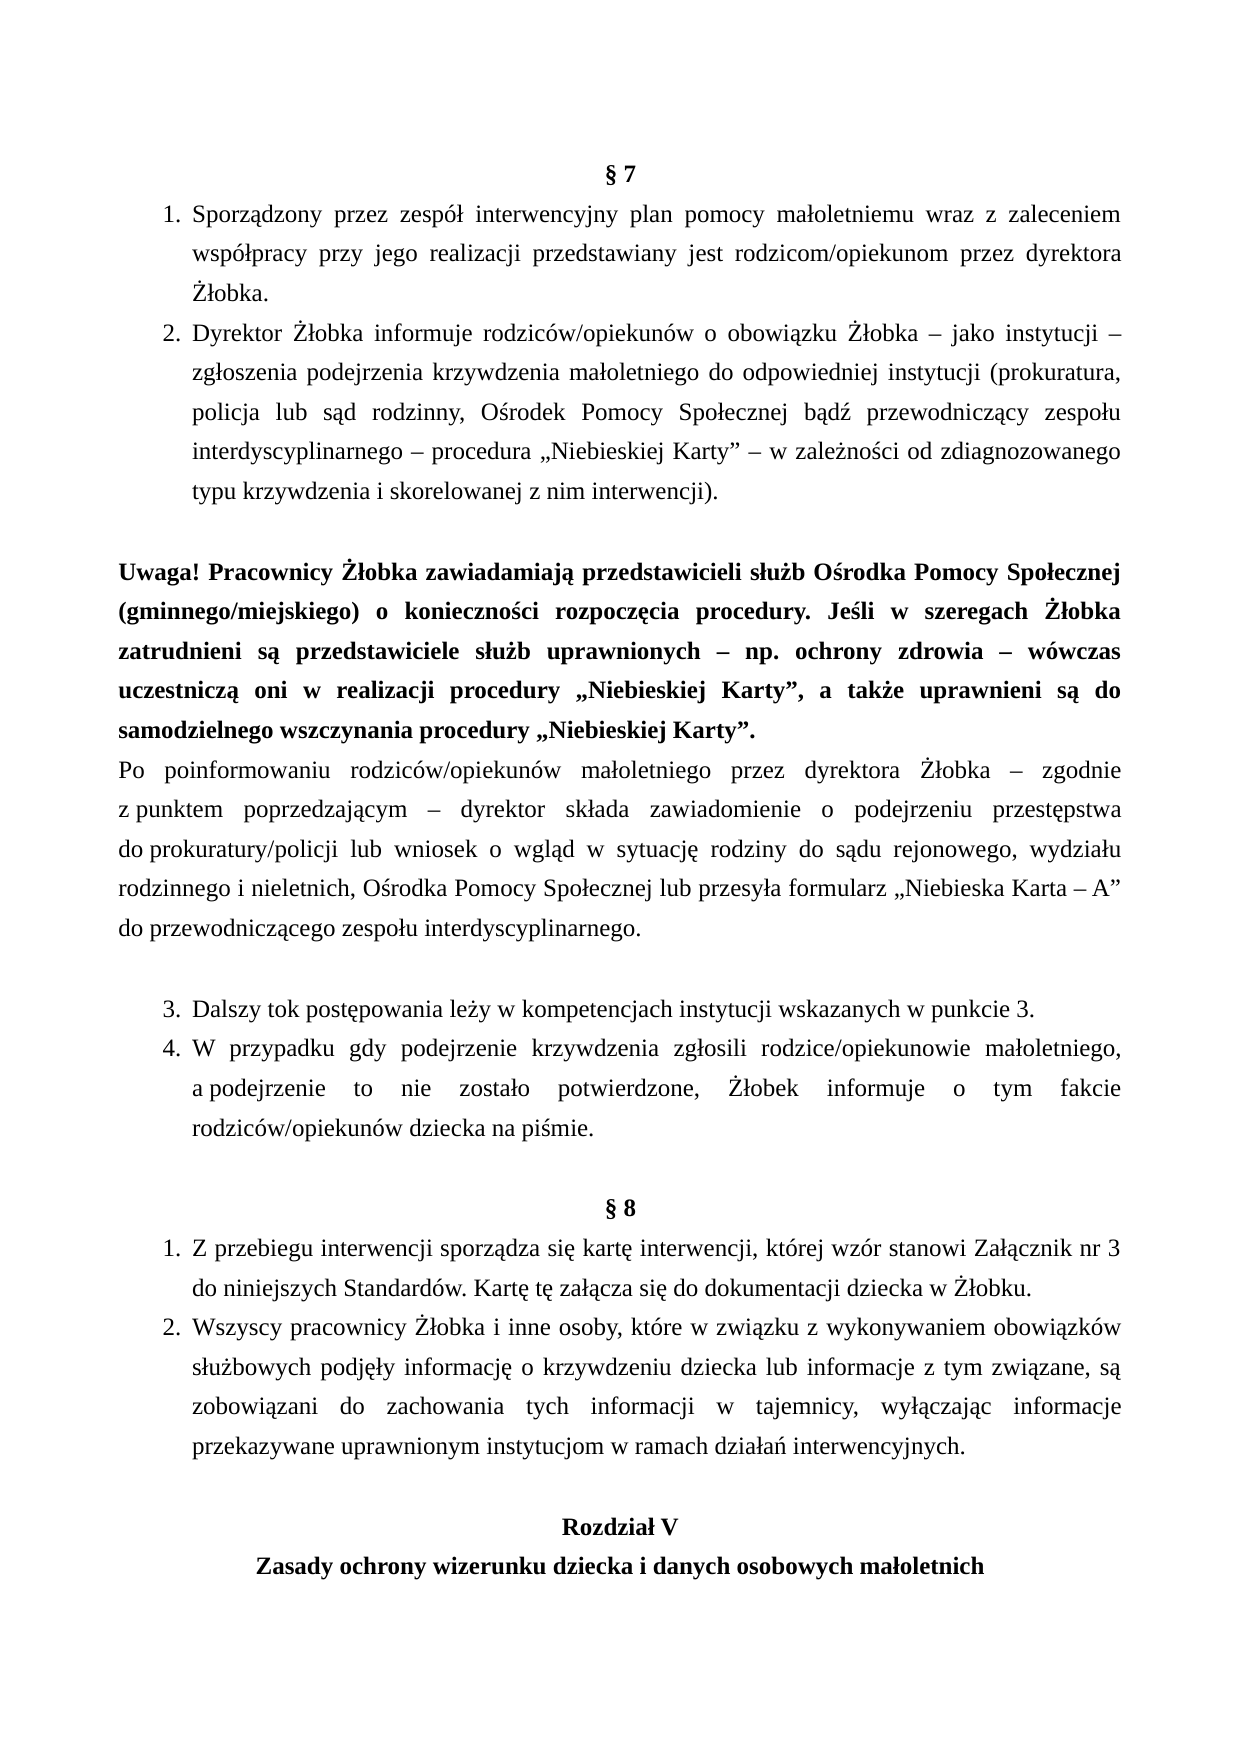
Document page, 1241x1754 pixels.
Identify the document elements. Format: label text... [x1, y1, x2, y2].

list Dalszy tok postępowania leży w kompetencjach instytucji wskazanych w punkcie 3. [162, 994, 1122, 1023]
list Sporządzony przez zespół interwencyjny plan pomocy małoletniemu wraz z zaleceniem współpracy przy jego realizacji przedstawiany jest rodzicom/opiekunom przez dyrektora Żłobka. [162, 199, 1122, 307]
text § 8 [118, 1193, 1122, 1222]
text Rozdział V [118, 1512, 1122, 1541]
list Z przebiegu interwencji sporządza się kartę interwencji, której wzór stanowi Załącznik nr 3 do niniejszych Standardów. Kartę tę załącza się do dokumentacji dziecka w Żłobku. [162, 1233, 1122, 1301]
text Po poinformowaniu rodziców/opiekunów małoletniego przez dyrektora Żłobka – zgodnie z punktem poprzedzającym – dyrektor składa zawiadomienie o podejrzeniu przestępstwa do prokuratury/policji lub wniosek o wgląd w sytuację rodziny do sądu rejonowego, wydziału rodzinnego i nieletnich, Ośrodka Pomocy Społecznej lub przesyła formularz „Niebieska Karta – A” do przewodniczącego zespołu interdyscyplinarnego. [118, 755, 1122, 942]
list W przypadku gdy podejrzenie krzywdzenia zgłosili rodzice/opiekunowie małoletniego, a podejrzenie to nie zostało potwierdzone, Żłobek informuje o tym fakcie rodziców/opiekunów dziecka na piśmie. [162, 1033, 1122, 1141]
text Zasady ochrony wizerunku dziecka i danych osobowych małoletnich [118, 1551, 1122, 1580]
list Dyrektor Żłobka informuje rodziców/opiekunów o obowiązku Żłobka – jako instytucji – zgłoszenia podejrzenia krzywdzenia małoletniego do odpowiedniej instytucji (prokuratura, policja lub sąd rodzinny, Ośrodek Pomocy Społecznej bądź przewodniczący zespołu interdyscyplinarnego – procedura „Niebieskiej Karty” – w zależności od zdiagnozowanego typu krzywdzenia i skorelowanej z nim interwencji). [162, 318, 1122, 505]
text Uwaga! Pracownicy Żłobka zawiadamiają przedstawicieli służb Ośrodka Pomocy Społecznej (gminnego/miejskiego) o konieczności rozpoczęcia procedury. Jeśli w szeregach Żłobka zatrudnieni są przedstawiciele służb uprawnionych – np. ochrony zdrowia – wówczas uczestniczą oni w realizacji procedury „Niebieskiej Karty”, a także uprawnieni są do samodzielnego wszczynania procedury „Niebieskiej Karty”. [118, 557, 1122, 744]
text § 7 [118, 159, 1122, 188]
list Wszyscy pracownicy Żłobka i inne osoby, które w związku z wykonywaniem obowiązków służbowych podjęły informację o krzywdzeniu dziecka lub informacje z tym związane, są zobowiązani do zachowania tych informacji w tajemnicy, wyłączając informacje przekazywane uprawnionym instytucjom w ramach działań interwencyjnych. [162, 1312, 1122, 1460]
